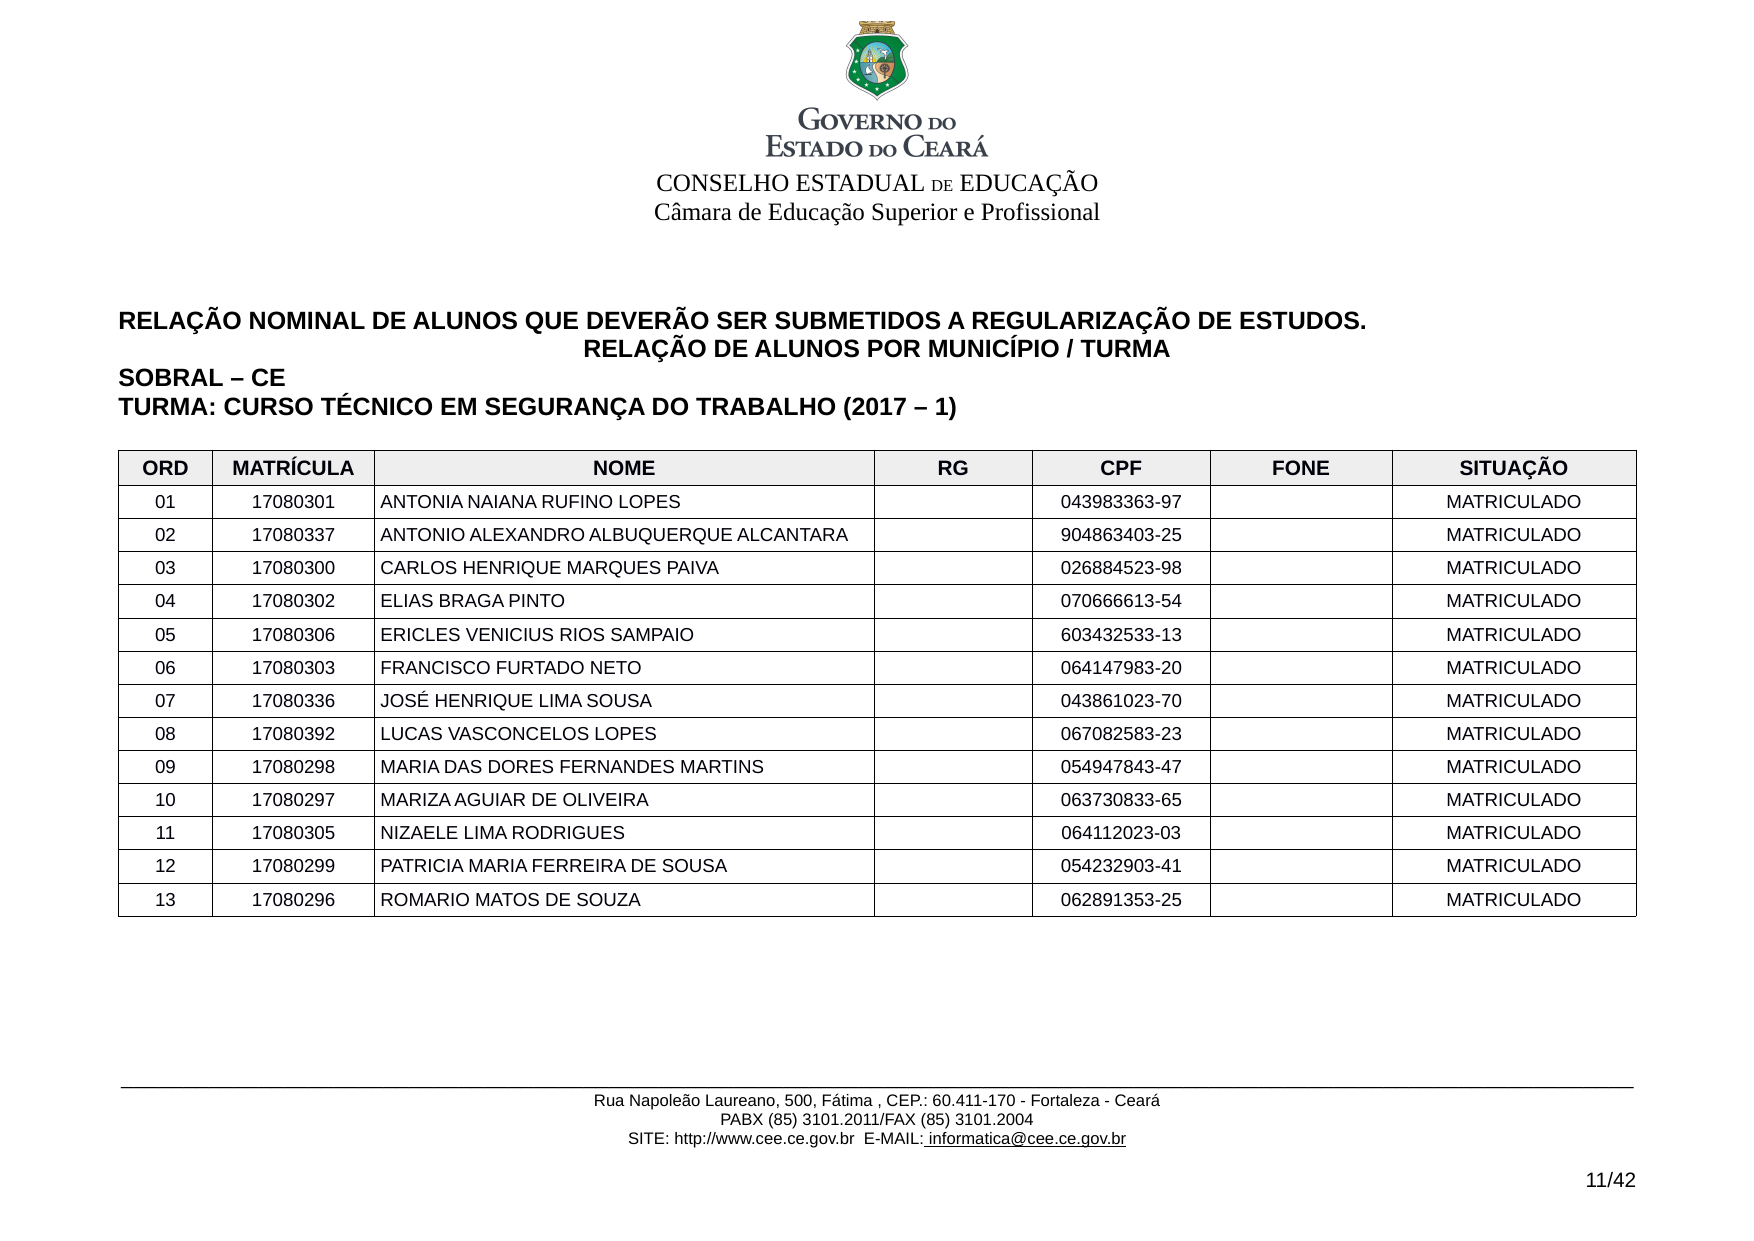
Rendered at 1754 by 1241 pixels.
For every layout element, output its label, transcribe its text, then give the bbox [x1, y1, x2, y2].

table_cell 01 [119, 486, 212, 518]
text RELAÇÃO DE ALUNOS POR MUNICÍPIO / TURMA [118, 334, 1636, 363]
table_cell 17080301 [213, 486, 374, 518]
table_cell 02 [119, 519, 212, 551]
table_cell NIZAELE LIMA RODRIGUES [375, 817, 874, 849]
table_cell [1211, 486, 1392, 518]
table_cell 17080300 [213, 552, 374, 584]
table_cell 043861023-70 [1033, 685, 1210, 717]
table_cell 17080305 [213, 817, 374, 849]
table_cell FRANCISCO FURTADO NETO [375, 652, 874, 684]
text RELAÇÃO NOMINAL DE ALUNOS QUE DEVERÃO SER SUBMETIDOS A REGULARIZAÇÃO DE ESTUDOS. [118, 306, 1636, 334]
table_cell 064112023-03 [1033, 817, 1210, 849]
table_cell MATRICULADO [1393, 486, 1636, 518]
table_cell [1211, 784, 1392, 816]
table_cell 904863403-25 [1033, 519, 1210, 551]
table_cell MATRICULADO [1393, 585, 1636, 617]
table_cell MATRICULADO [1393, 519, 1636, 551]
table_cell ANTONIO ALEXANDRO ALBUQUERQUE ALCANTARA [375, 519, 874, 551]
table_cell 10 [119, 784, 212, 816]
table_header FONE [1211, 451, 1392, 485]
table_cell JOSÉ HENRIQUE LIMA SOUSA [375, 685, 874, 717]
table_header MATRÍCULA [213, 451, 374, 485]
table_cell MARIZA AGUIAR DE OLIVEIRA [375, 784, 874, 816]
text TURMA: CURSO TÉCNICO EM SEGURANÇA DO TRABALHO (2017 – 1) [118, 392, 1636, 421]
table_cell 04 [119, 585, 212, 617]
table_cell [875, 718, 1032, 750]
table_cell 06 [119, 652, 212, 684]
table_cell 08 [119, 718, 212, 750]
table_cell PATRICIA MARIA FERREIRA DE SOUSA [375, 850, 874, 882]
table_cell 070666613-54 [1033, 585, 1210, 617]
table_cell 17080336 [213, 685, 374, 717]
table_cell ROMARIO MATOS DE SOUZA [375, 884, 874, 916]
table_cell [875, 784, 1032, 816]
table_cell MARIA DAS DORES FERNANDES MARTINS [375, 751, 874, 783]
table_cell 12 [119, 850, 212, 882]
table_cell [875, 519, 1032, 551]
table_cell [1211, 619, 1392, 651]
table_cell MATRICULADO [1393, 850, 1636, 882]
table_cell [875, 619, 1032, 651]
table_cell 062891353-25 [1033, 884, 1210, 916]
table_cell MATRICULADO [1393, 619, 1636, 651]
table_cell [875, 685, 1032, 717]
table_cell ELIAS BRAGA PINTO [375, 585, 874, 617]
table_cell [1211, 552, 1392, 584]
picture [765, 21, 989, 157]
table_cell MATRICULADO [1393, 817, 1636, 849]
table_cell 026884523-98 [1033, 552, 1210, 584]
table_cell ANTONIA NAIANA RUFINO LOPES [375, 486, 874, 518]
table_cell 17080337 [213, 519, 374, 551]
table_cell 17080299 [213, 850, 374, 882]
table_cell [1211, 817, 1392, 849]
table_cell [875, 552, 1032, 584]
table_cell 17080306 [213, 619, 374, 651]
table_header NOME [375, 451, 874, 485]
table_header SITUAÇÃO [1393, 451, 1636, 485]
table_cell LUCAS VASCONCELOS LOPES [375, 718, 874, 750]
table_cell 11 [119, 817, 212, 849]
table_cell 17080302 [213, 585, 374, 617]
table_cell [875, 817, 1032, 849]
table_header RG [875, 451, 1032, 485]
table_cell [1211, 751, 1392, 783]
table_cell [875, 652, 1032, 684]
table_cell [875, 850, 1032, 882]
table_cell [1211, 884, 1392, 916]
table_cell [1211, 652, 1392, 684]
table_cell 05 [119, 619, 212, 651]
table_cell 054947843-47 [1033, 751, 1210, 783]
table_cell CARLOS HENRIQUE MARQUES PAIVA [375, 552, 874, 584]
table_cell 067082583-23 [1033, 718, 1210, 750]
table_cell MATRICULADO [1393, 552, 1636, 584]
table_cell MATRICULADO [1393, 652, 1636, 684]
table_cell [1211, 519, 1392, 551]
table_cell 17080303 [213, 652, 374, 684]
table_cell [1211, 718, 1392, 750]
text SOBRAL – CE [118, 363, 1636, 392]
table_cell 13 [119, 884, 212, 916]
table_cell 064147983-20 [1033, 652, 1210, 684]
table_cell 17080298 [213, 751, 374, 783]
table_cell [1211, 850, 1392, 882]
table_cell MATRICULADO [1393, 718, 1636, 750]
table_cell MATRICULADO [1393, 685, 1636, 717]
table_cell 17080392 [213, 718, 374, 750]
table_cell ERICLES VENICIUS RIOS SAMPAIO [375, 619, 874, 651]
table_cell 17080297 [213, 784, 374, 816]
table_cell MATRICULADO [1393, 751, 1636, 783]
table_cell [875, 486, 1032, 518]
table_cell 07 [119, 685, 212, 717]
table_cell MATRICULADO [1393, 884, 1636, 916]
table_header ORD [119, 451, 212, 485]
table_cell [875, 884, 1032, 916]
table_cell 043983363-97 [1033, 486, 1210, 518]
table_cell 603432533-13 [1033, 619, 1210, 651]
table_cell 09 [119, 751, 212, 783]
table_cell [1211, 585, 1392, 617]
table_cell [1211, 685, 1392, 717]
table_cell 063730833-65 [1033, 784, 1210, 816]
table_cell 054232903-41 [1033, 850, 1210, 882]
table_header CPF [1033, 451, 1210, 485]
table_cell 03 [119, 552, 212, 584]
table_cell [875, 751, 1032, 783]
table_cell 17080296 [213, 884, 374, 916]
table_cell [875, 585, 1032, 617]
table_cell MATRICULADO [1393, 784, 1636, 816]
